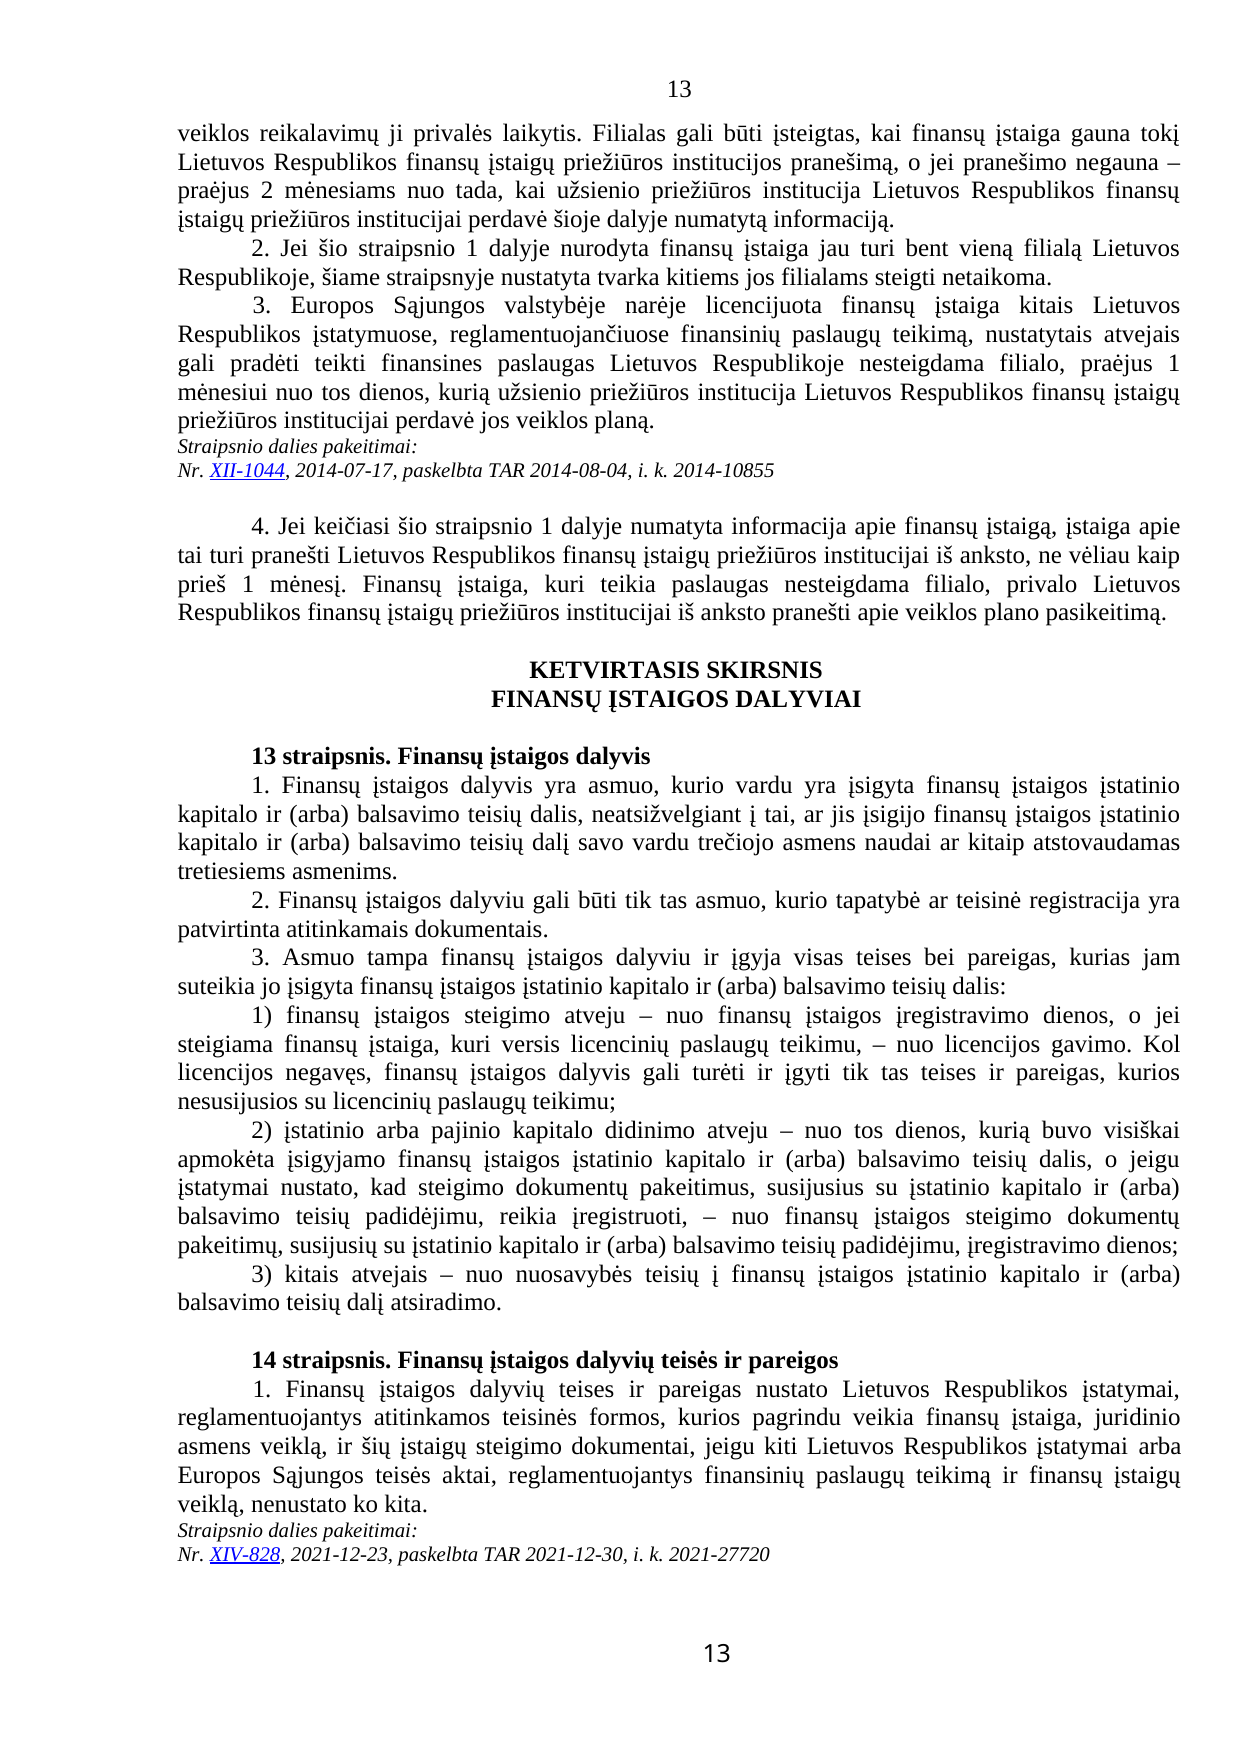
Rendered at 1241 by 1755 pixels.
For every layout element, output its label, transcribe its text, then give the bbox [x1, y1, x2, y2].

text 3. Europos Sąjungos valstybėje narėje licencijuota finansų įstaiga kitais Lietuvos Respublikos įstatymuose, reglamentuojančiuose finansinių paslaugų teikimą, nustatytais atvejais gali pradėti teikti finansines paslaugas Lietuvos Respublikoje nesteigdama filialo, praėjus 1 mėnesiui nuo tos dienos, kurią užsienio priežiūros institucija Lietuvos Respublikos finansų įstaigų priežiūros institucijai perdavė jos veiklos planą. [177, 291, 1181, 434]
text 1. Finansų įstaigos dalyvių teises ir pareigas nustato Lietuvos Respublikos įstatymai, reglamentuojantys atitinkamos teisinės formos, kurios pagrindu veikia finansų įstaiga, juridinio asmens veiklą, ir šių įstaigų steigimo dokumentai, jeigu kiti Lietuvos Respublikos įstatymai arba Europos Sąjungos teisės aktai, reglamentuojantys finansinių paslaugų teikimą ir finansų įstaigų veiklą, nenustato ko kita. [177, 1374, 1181, 1517]
text 13 straipsnis. Finansų įstaigos dalyvis [177, 741, 1181, 770]
text 1) finansų įstaigos steigimo atveju – nuo finansų įstaigos įregistravimo dienos, o jei steigiama finansų įstaiga, kuri versis licencinių paslaugų teikimu, – nuo licencijos gavimo. Kol licencijos negavęs, finansų įstaigos dalyvis gali turėti ir įgyti tik tas teises ir pareigas, kurios nesusijusios su licencinių paslaugų teikimu; [177, 1000, 1181, 1115]
text 2. Finansų įstaigos dalyviu gali būti tik tas asmuo, kurio tapatybė ar teisinė registracija yra patvirtinta atitinkamais dokumentais. [177, 885, 1181, 942]
text 1. Finansų įstaigos dalyvis yra asmuo, kurio vardu yra įsigyta finansų įstaigos įstatinio kapitalo ir (arba) balsavimo teisių dalis, neatsižvelgiant į tai, ar jis įsigijo finansų įstaigos įstatinio kapitalo ir (arba) balsavimo teisių dalį savo vardu trečiojo asmens naudai ar kitaip atstovaudamas tretiesiems asmenims. [177, 770, 1181, 885]
text 4. Jei keičiasi šio straipsnio 1 dalyje numatyta informacija apie finansų įstaigą, įstaiga apie tai turi pranešti Lietuvos Respublikos finansų įstaigų priežiūros institucijai iš anksto, ne vėliau kaip prieš 1 mėnesį. Finansų įstaiga, kuri teikia paslaugas nesteigdama filialo, privalo Lietuvos Respublikos finansų įstaigų priežiūros institucijai iš anksto pranešti apie veiklos plano pasikeitimą. [177, 511, 1181, 626]
text Nr. XIV-828, 2021-12-23, paskelbta TAR 2021-12-30, i. k. 2021-27720 [177, 1542, 1181, 1566]
text 2. Jei šio straipsnio 1 dalyje nurodyta finansų įstaiga jau turi bent vieną filialą Lietuvos Respublikoje, šiame straipsnyje nustatyta tvarka kitiems jos filialams steigti netaikoma. [177, 233, 1181, 291]
text FINANSŲ ĮSTAIGOS DALYVIAI [177, 684, 1181, 712]
text Nr. XII-1044, 2014-07-17, paskelbta TAR 2014-08-04, i. k. 2014-10855 [177, 458, 1181, 482]
text 3. Asmuo tampa finansų įstaigos dalyviu ir įgyja visas teises bei pareigas, kurias jam suteikia jo įsigyta finansų įstaigos įstatinio kapitalo ir (arba) balsavimo teisių dalis: [177, 942, 1181, 1000]
text 14 straipsnis. Finansų įstaigos dalyvių teisės ir pareigos [177, 1345, 1181, 1374]
text Straipsnio dalies pakeitimai: [177, 1517, 1181, 1542]
text 2) įstatinio arba pajinio kapitalo didinimo atveju – nuo tos dienos, kurią buvo visiškai apmokėta įsigyjamo finansų įstaigos įstatinio kapitalo ir (arba) balsavimo teisių dalis, o jeigu įstatymai nustato, kad steigimo dokumentų pakeitimus, susijusius su įstatinio kapitalo ir (arba) balsavimo teisių padidėjimu, reikia įregistruoti, – nuo finansų įstaigos steigimo dokumentų pakeitimų, susijusių su įstatinio kapitalo ir (arba) balsavimo teisių padidėjimu, įregistravimo dienos; [177, 1115, 1181, 1259]
text Straipsnio dalies pakeitimai: [177, 434, 1181, 458]
text veiklos reikalavimų ji privalės laikytis. Filialas gali būti įsteigtas, kai finansų įstaiga gauna tokį Lietuvos Respublikos finansų įstaigų priežiūros institucijos pranešimą, o jei pranešimo negauna – praėjus 2 mėnesiams nuo tada, kai užsienio priežiūros institucija Lietuvos Respublikos finansų įstaigų priežiūros institucijai perdavė šioje dalyje numatytą informaciją. [177, 118, 1181, 233]
text 3) kitais atvejais – nuo nuosavybės teisių į finansų įstaigos įstatinio kapitalo ir (arba) balsavimo teisių dalį atsiradimo. [177, 1259, 1181, 1316]
text KETVIRTASIS SKIRSNIS [177, 655, 1181, 684]
